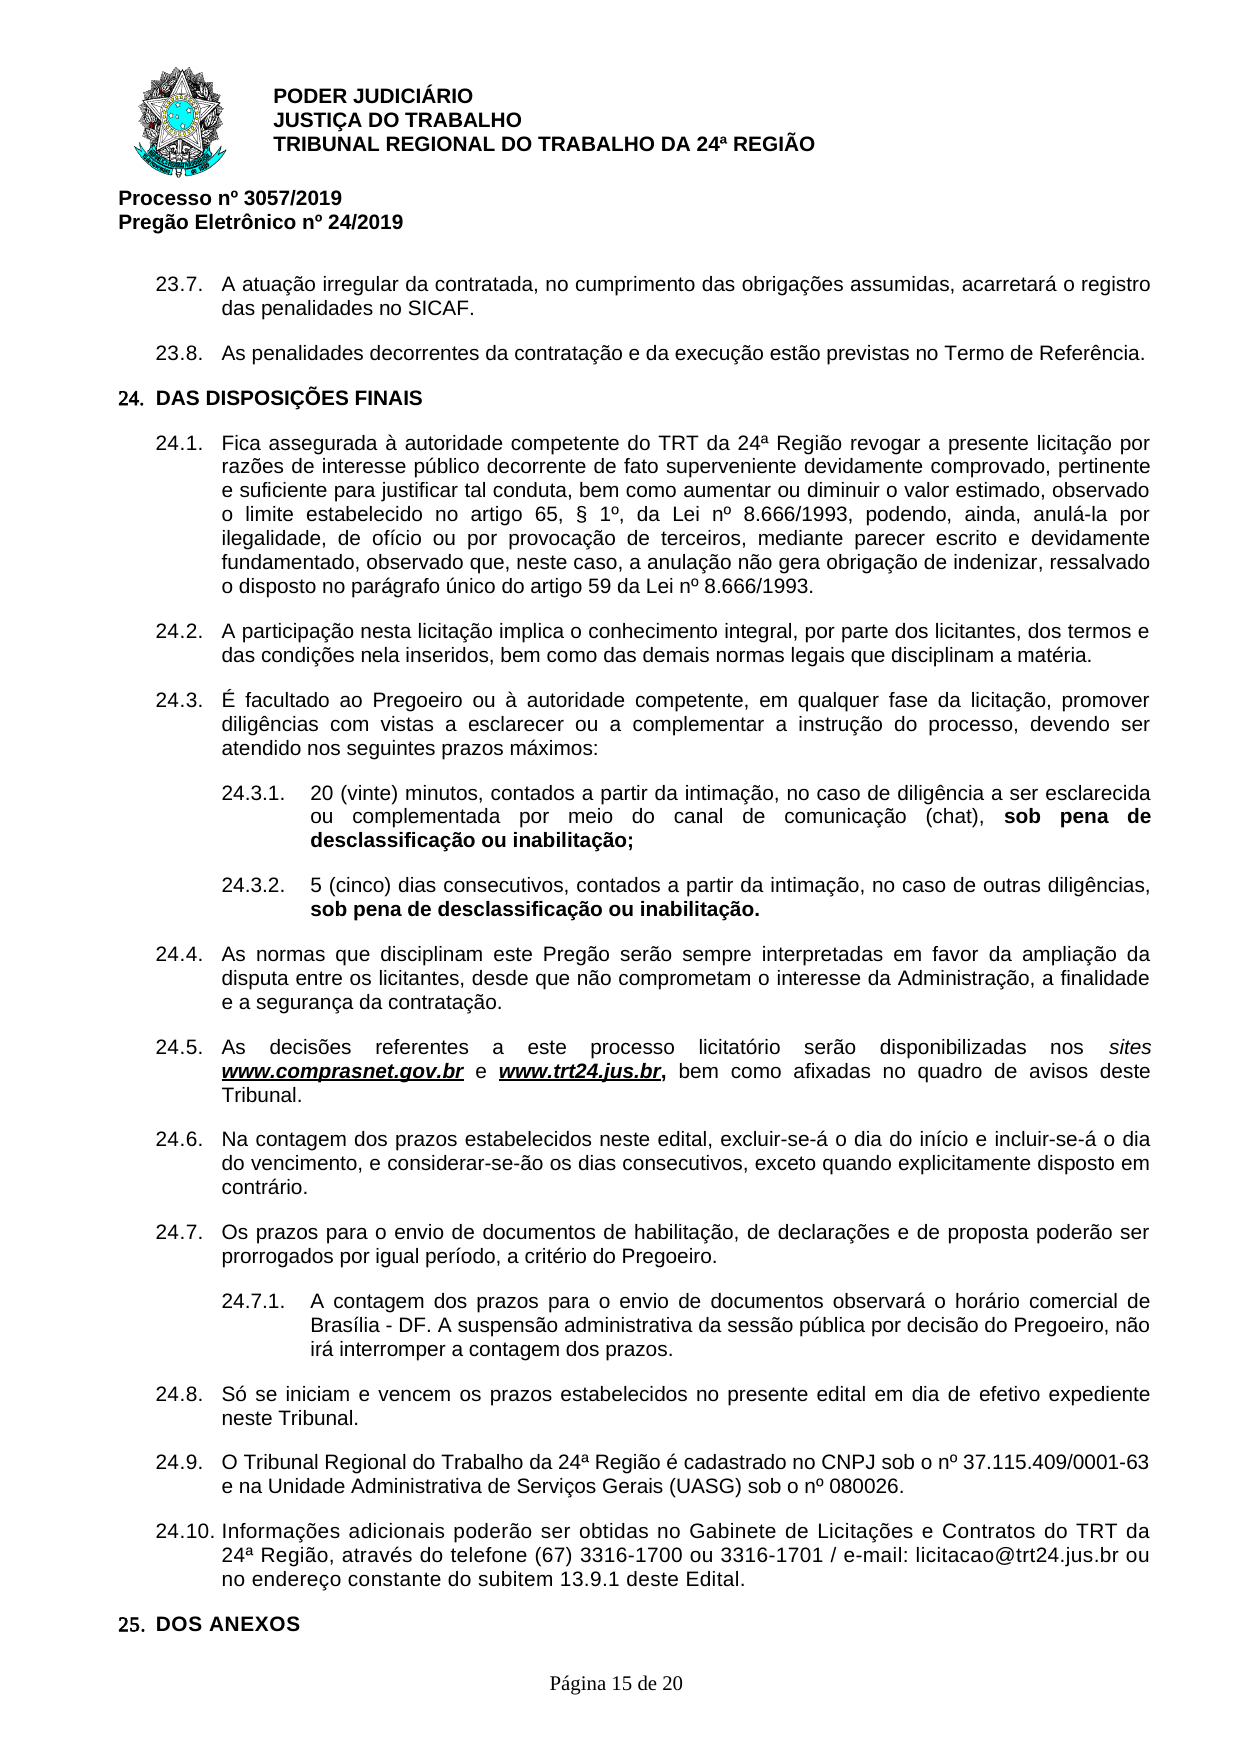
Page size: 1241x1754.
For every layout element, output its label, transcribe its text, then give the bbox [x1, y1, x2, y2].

list O Tribunal Regional do Trabalho da 24ª Região é cadastrado no CNPJ sob o nº 37.115.409/0001-63 e na Unidade Administrativa de Serviços Gerais (UASG) sob o nº 080026. [155, 1450, 1152, 1498]
list Só se iniciam e vencem os prazos estabelecidos no presente edital em dia de efetivo expediente neste Tribunal. [155, 1381, 1152, 1429]
list 5 (cinco) dias consecutivos, contados a partir da intimação, no caso de outras diligências, sob pena de desclassificação ou inabilitação. [221, 873, 1152, 921]
list A contagem dos prazos para o envio de documentos observará o horário comercial de Brasília - DF. A suspensão administrativa da sessão pública por decisão do Pregoeiro, não irá interromper a contagem dos prazos. [221, 1289, 1152, 1361]
list DOS ANEXOS [118, 1612, 1152, 1636]
list 20 (vinte) minutos, contados a partir da intimação, no caso de diligência a ser esclarecida ou complementada por meio do canal de comunicação (chat), sob pena de desclassificação ou inabilitação; [221, 780, 1152, 852]
list Fica assegurada à autoridade competente do TRT da 24ª Região revogar a presente licitação por razões de interesse público decorrente de fato superveniente devidamente comprovado, pertinente e suficiente para justificar tal conduta, bem como aumentar ou diminuir o valor estimado, observado o limite estabelecido no artigo 65, § 1º, da Lei nº 8.666/1993, podendo, ainda, anulá-la por ilegalidade, de ofício ou por provocação de terceiros, mediante parecer escrito e devidamente fundamentado, observado que, neste caso, a anulação não gera obrigação de indenizar, ressalvado o disposto no parágrafo único do artigo 59 da Lei nº 8.666/1993. [155, 430, 1152, 598]
picture [133, 66, 228, 178]
list As decisões referentes a este processo licitatório serão disponibilizadas nos sites www.comprasnet.gov.br e www.trt24.jus.br, bem como afixadas no quadro de avisos deste Tribunal. [155, 1034, 1152, 1106]
list DAS DISPOSIÇÕES FINAIS [118, 385, 1152, 409]
list As normas que disciplinam este Pregão serão sempre interpretadas em favor da ampliação da disputa entre os licitantes, desde que não comprometam o interesse da Administração, a finalidade e a segurança da contratação. [155, 942, 1152, 1014]
list Na contagem dos prazos estabelecidos neste edital, excluir-se-á o dia do início e incluir-se-á o dia do vencimento, e considerar-se-ão os dias consecutivos, exceto quando explicitamente disposto em contrário. [155, 1127, 1152, 1199]
list As penalidades decorrentes da contratação e da execução estão previstas no Termo de Referência. [155, 341, 1152, 364]
list Informações adicionais poderão ser obtidas no Gabinete de Licitações e Contratos do TRT da 24ª Região, através do telefone (67) 3316-1700 ou 3316-1701 / e-mail: licitacao@trt24.jus.br ou no endereço constante do subitem 13.9.1 deste Edital. [155, 1519, 1152, 1591]
list É facultado ao Pregoeiro ou à autoridade competente, em qualquer fase da licitação, promover diligências com vistas a esclarecer ou a complementar a instrução do processo, devendo ser atendido nos seguintes prazos máximos: [155, 688, 1152, 759]
list A participação nesta licitação implica o conhecimento integral, por parte dos licitantes, dos termos e das condições nela inseridos, bem como das demais normas legais que disciplinam a matéria. [155, 619, 1152, 667]
list Os prazos para o envio de documentos de habilitação, de declarações e de proposta poderão ser prorrogados por igual período, a critério do Pregoeiro. [155, 1220, 1152, 1268]
list A atuação irregular da contratada, no cumprimento das obrigações assumidas, acarretará o registro das penalidades no SICAF. [155, 272, 1152, 320]
